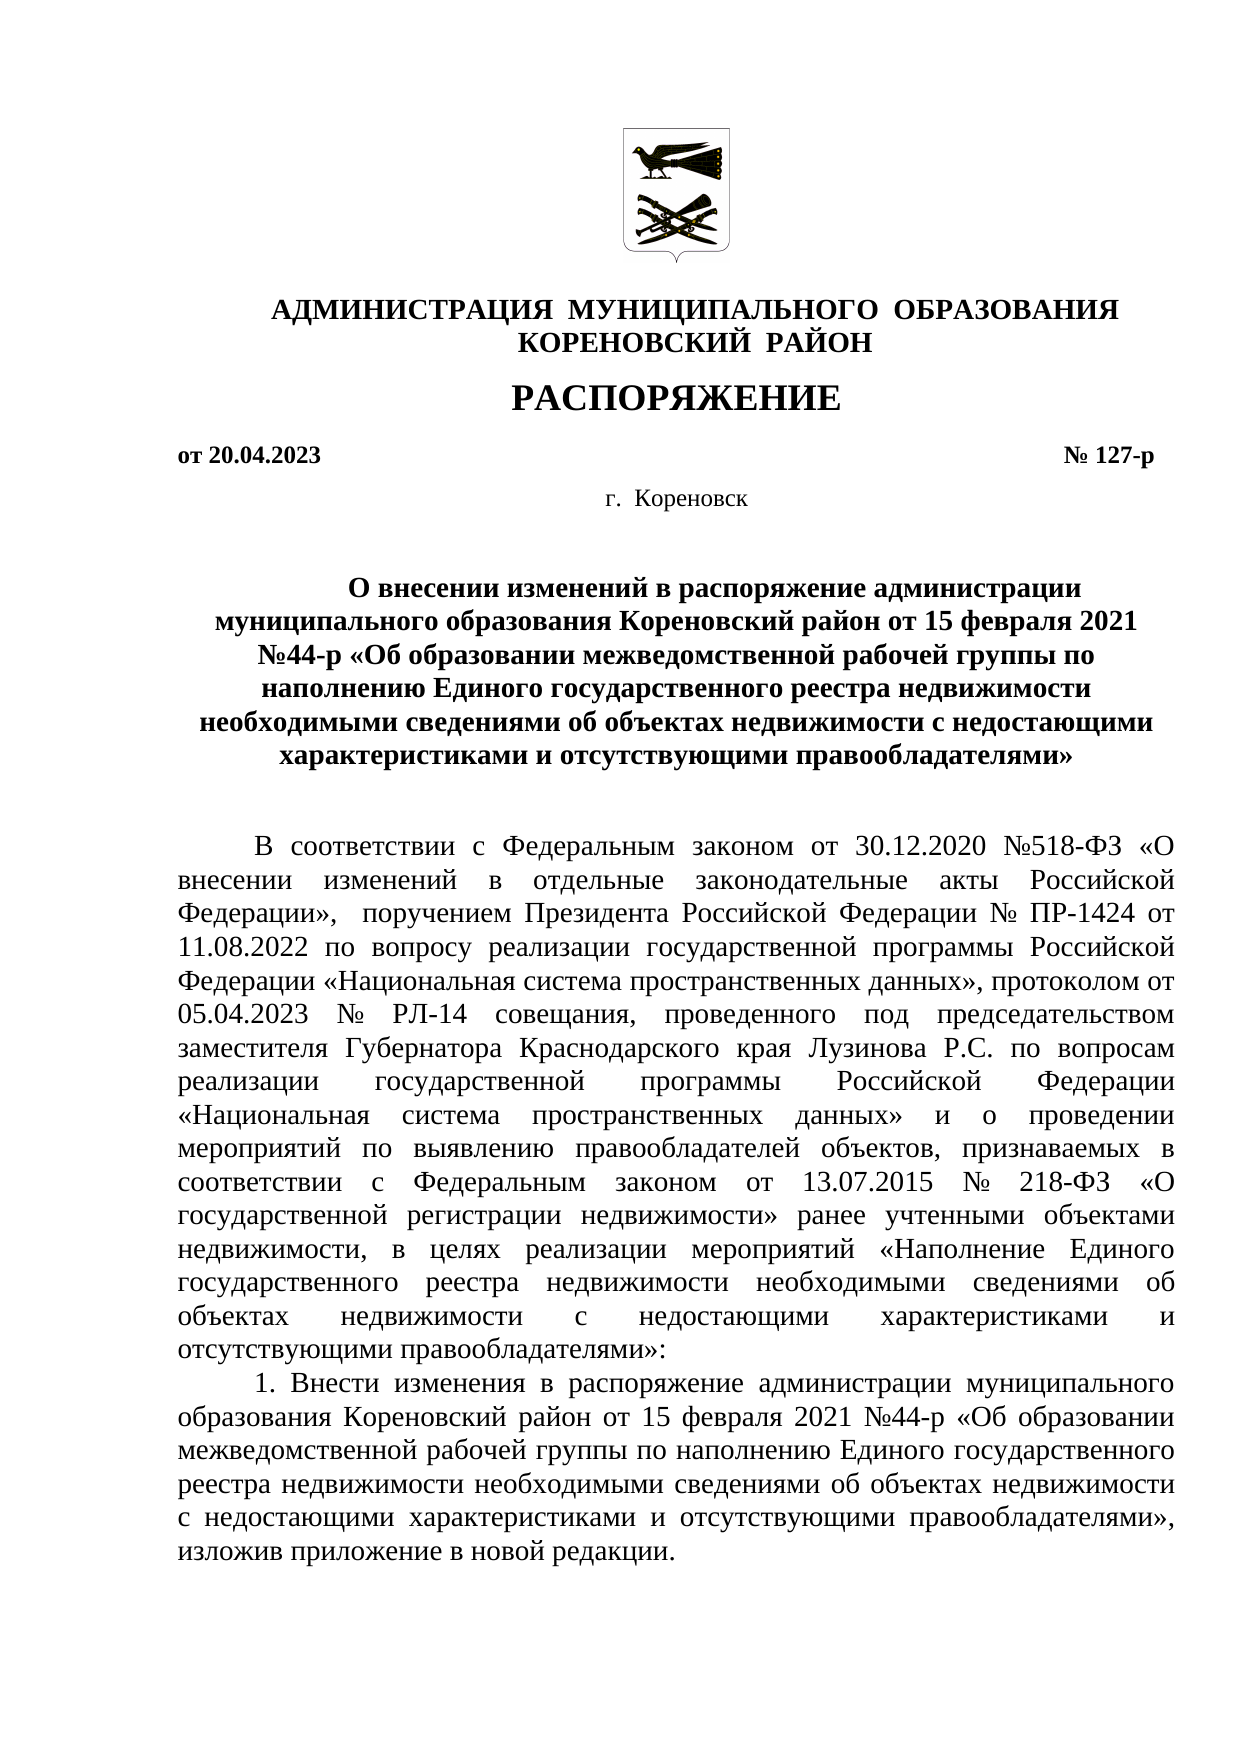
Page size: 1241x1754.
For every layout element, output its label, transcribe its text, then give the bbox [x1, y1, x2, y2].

subtitle КОРЕНОВСКИЙ РАЙОН [215, 325, 1176, 359]
text 1. Внести изменения в распоряжение администрации муниципального образования Кореновский район от 15 февраля 2021 №44-р «Об образовании межведомственной рабочей группы по наполнению Единого государственного реестра недвижимости необходимыми сведениями об объектах недвижимости с недостающими характеристиками и отсутствующими правообладателями», изложив приложение в новой редакции. [177, 1365, 1176, 1566]
subtitle АДМИНИСТРАЦИЯ МУНИЦИПАЛЬНОГО ОБРАЗОВАНИЯ [215, 292, 1176, 325]
picture [623, 128, 730, 263]
text г. Кореновск [177, 483, 1176, 512]
subtitle РАСПОРЯЖЕНИЕ [177, 376, 1176, 419]
text О внесении изменений в распоряжение администрации муниципального образования Кореновский район от 15 февраля 2021 №44-р «Об образовании межведомственной рабочей группы по наполнению Единого государственного реестра недвижимости необходимыми сведениями об объектах недвижимости с недостающими характеристиками и отсутствующими правообладателями» [177, 570, 1176, 771]
text от 20.04.2023 № 127-р [177, 440, 1176, 469]
text В соответствии с Федеральным законом от 30.12.2020 №518-ФЗ «О внесении изменений в отдельные законодательные акты Российской Федерации», поручением Президента Российской Федерации № ПР-1424 от 11.08.2022 по вопросу реализации государственной программы Российской Федерации «Национальная система пространственных данных», протоколом от 05.04.2023 № РЛ-14 совещания, проведенного под председательством заместителя Губернатора Краснодарского края Лузинова Р.С. по вопросам реализации государственной программы Российской Федерации «Национальная система пространственных данных» и о проведении мероприятий по выявлению правообладателей объектов, признаваемых в соответствии с Федеральным законом от 13.07.2015 № 218-ФЗ «О государственной регистрации недвижимости» ранее учтенными объектами недвижимости, в целях реализации мероприятий «Наполнение Единого государственного реестра недвижимости необходимыми сведениями об объектах недвижимости с недостающими характеристиками и отсутствующими правообладателями»: [177, 828, 1176, 1365]
